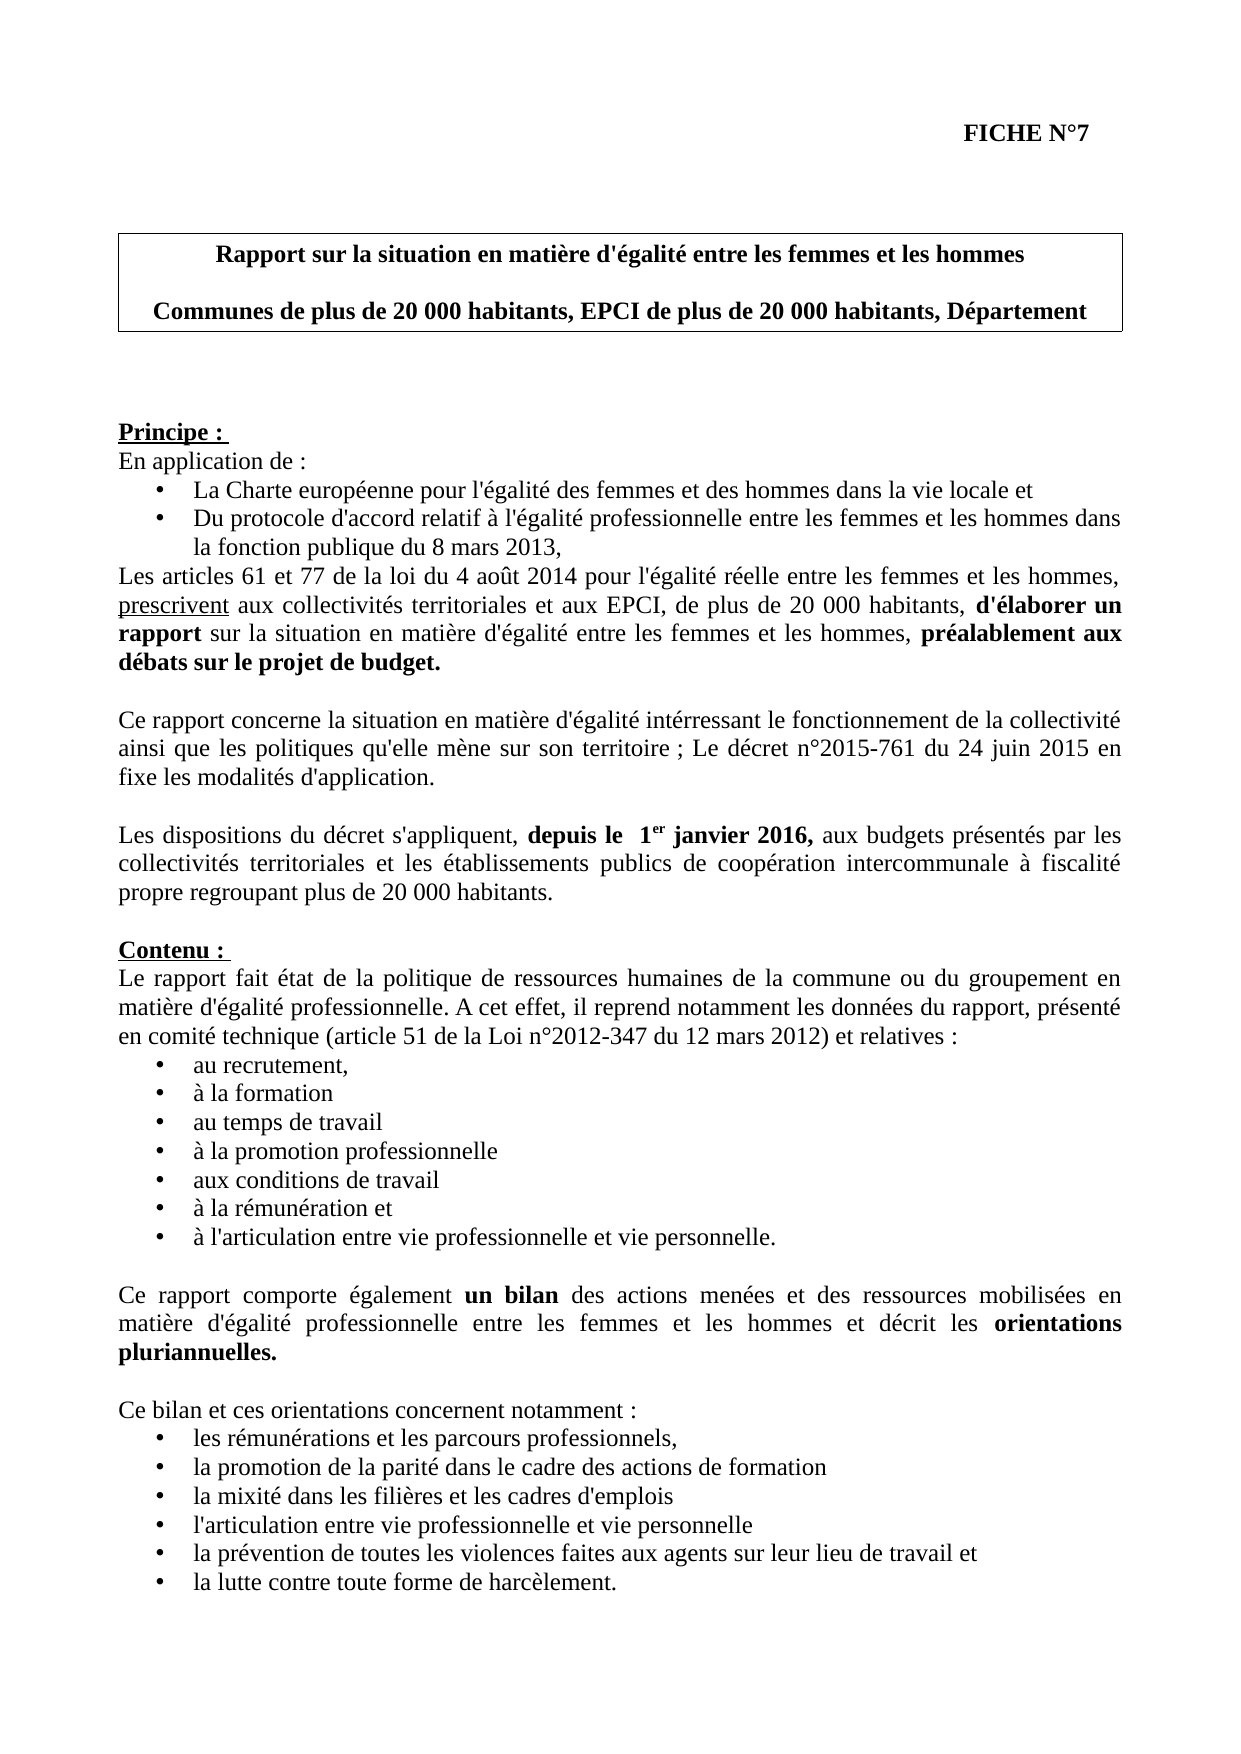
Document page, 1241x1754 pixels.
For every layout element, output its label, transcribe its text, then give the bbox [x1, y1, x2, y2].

list la lutte contre toute forme de harcèlement. [156, 1567, 1122, 1596]
list Du protocole d'accord relatif à l'égalité professionnelle entre les femmes et les hommes dans la fonction publique du 8 mars 2013, [156, 503, 1122, 561]
text Contenu : [118, 935, 1122, 963]
list La Charte européenne pour l'égalité des femmes et des hommes dans la vie locale et [156, 475, 1122, 503]
list à la rémunération et [156, 1193, 1122, 1222]
list la prévention de toutes les violences faites aux agents sur leur lieu de travail et [156, 1538, 1122, 1567]
list la mixité dans les filières et les cadres d'emplois [156, 1481, 1122, 1510]
text Ce bilan et ces orientations concernent notamment : [118, 1395, 1122, 1423]
list au temps de travail [156, 1107, 1122, 1136]
text Le rapport fait état de la politique de ressources humaines de la commune ou du groupement en matière d'égalité professionnelle. A cet effet, il reprend notamment les données du rapport, présenté en comité technique (article 51 de la Loi n°2012-347 du 12 mars 2012) et relatives : [118, 963, 1122, 1050]
list à la promotion professionnelle [156, 1136, 1122, 1165]
text Principe : [118, 417, 1122, 446]
text Les dispositions du décret s'appliquent, depuis le 1er janvier 2016, aux budgets présentés par les collectivités territoriales et les établissements publics de coopération intercommunale à fiscalité propre regroupant plus de 20 000 habitants. [118, 820, 1122, 906]
text FICHE N°7 [118, 118, 1122, 147]
list à l'articulation entre vie professionnelle et vie personnelle. [156, 1222, 1122, 1251]
text Les articles 61 et 77 de la loi du 4 août 2014 pour l'égalité réelle entre les femmes et les hommes, prescrivent aux collectivités territoriales et aux EPCI, de plus de 20 000 habitants, d'élaborer un rapport sur la situation en matière d'égalité entre les femmes et les hommes, préalablement aux débats sur le projet de budget. [118, 561, 1122, 676]
list au recrutement, [156, 1050, 1122, 1078]
text En application de : [118, 446, 1122, 475]
list aux conditions de travail [156, 1165, 1122, 1193]
list les rémunérations et les parcours professionnels, [156, 1423, 1122, 1452]
list à la formation [156, 1078, 1122, 1107]
list la promotion de la parité dans le cadre des actions de formation [156, 1452, 1122, 1481]
table_header Rapport sur la situation en matière d'égalité entre les femmes et les hommes Communes de plus de 20 000 habitants, EPCI de plus de 20 000 habitants, Département [119, 234, 1122, 331]
text Ce rapport comporte également un bilan des actions menées et des ressources mobilisées en matière d'égalité professionnelle entre les femmes et les hommes et décrit les orientations pluriannuelles. [118, 1280, 1122, 1366]
list l'articulation entre vie professionnelle et vie personnelle [156, 1510, 1122, 1538]
text Ce rapport concerne la situation en matière d'égalité intérressant le fonctionnement de la collectivité ainsi que les politiques qu'elle mène sur son territoire ; Le décret n°2015-761 du 24 juin 2015 en fixe les modalités d'application. [118, 705, 1122, 791]
